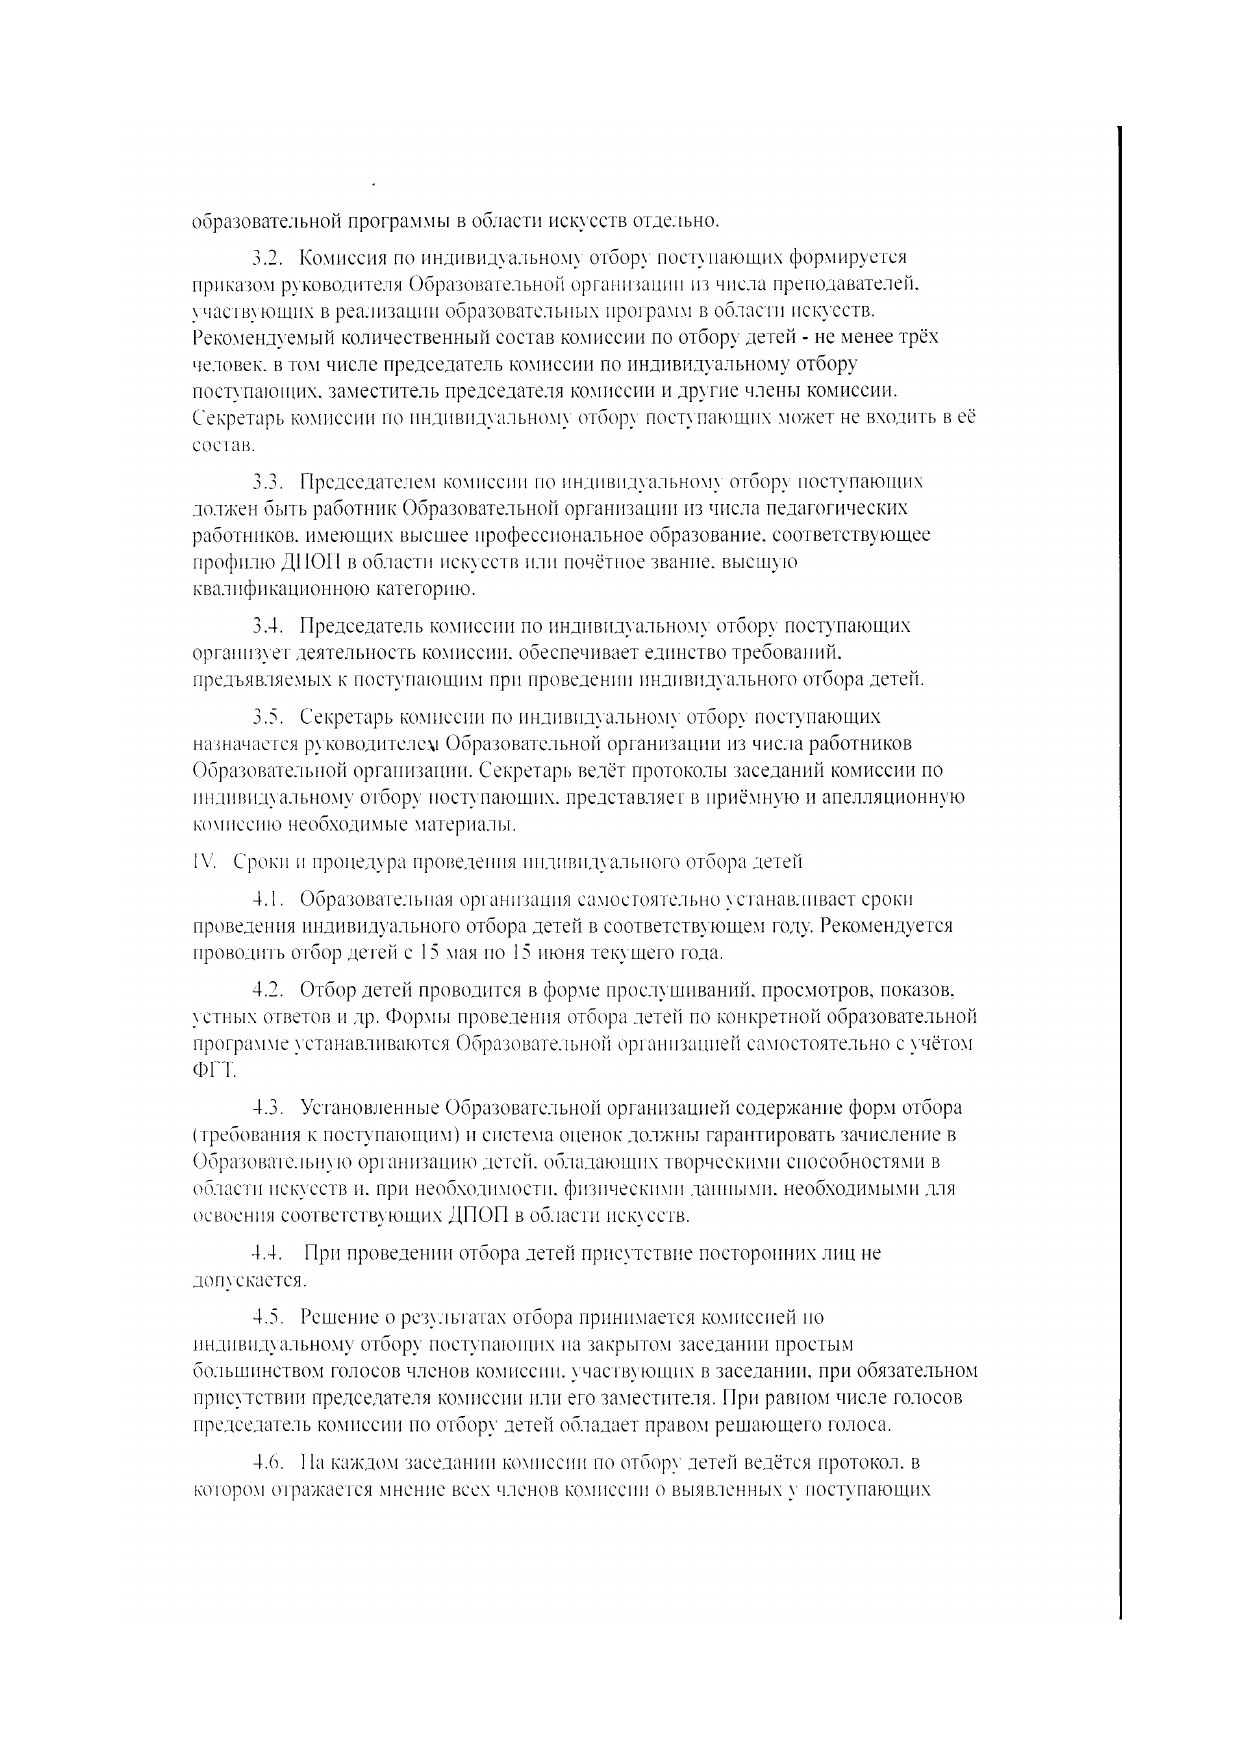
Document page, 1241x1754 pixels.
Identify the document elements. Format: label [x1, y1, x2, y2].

picture [118, 118, 1122, 1627]
